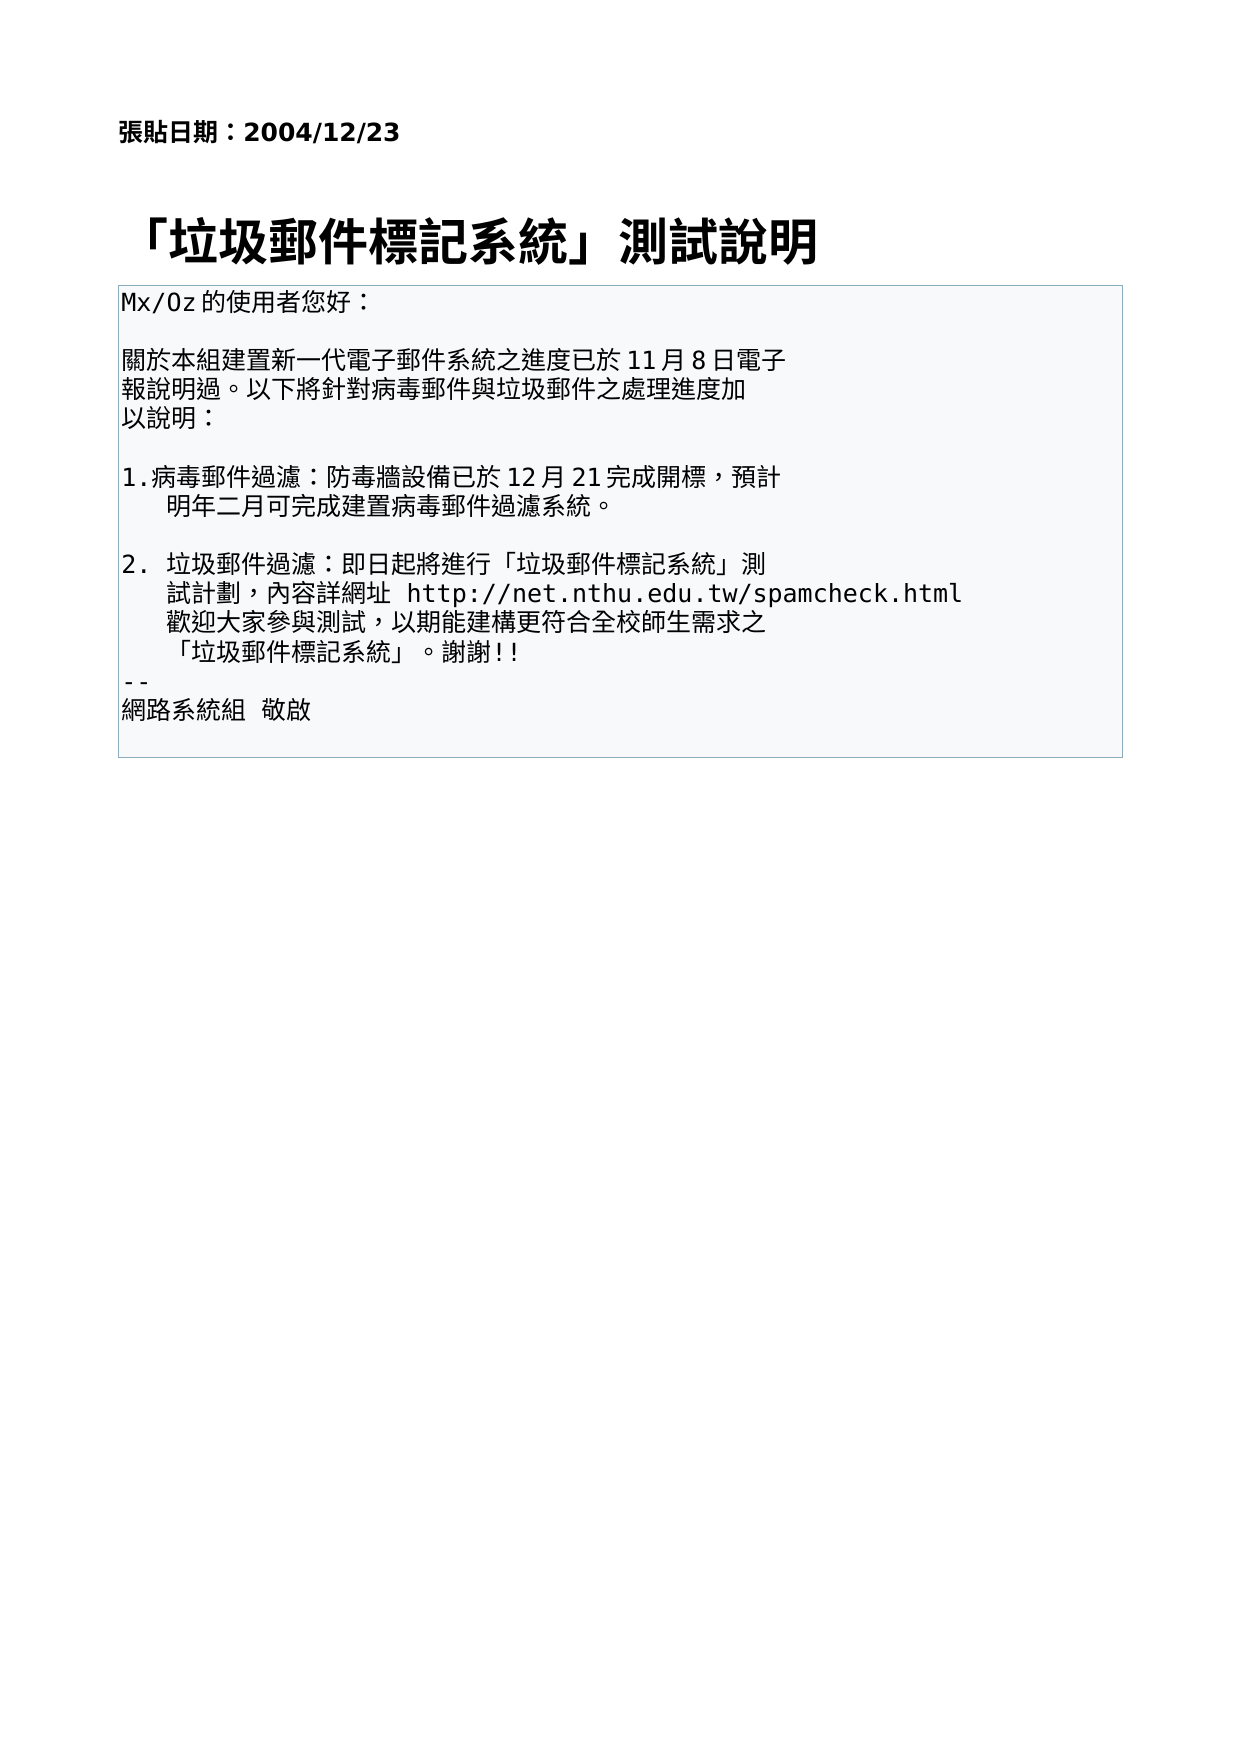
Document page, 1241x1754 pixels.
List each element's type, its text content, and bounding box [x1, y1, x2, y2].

text 張貼日期：2004/12/23 [118, 118, 1122, 176]
text Mx/Oz的使用者您好： 關於本組建置新一代電子郵件系統之進度已於11月8日電子 報說明過。以下將針對病毒郵件與垃圾郵件之處理進度加 以說明： 1.病毒郵件過濾：防毒牆設備已於12月21完成開標，預計 明年二月可完成建置病毒郵件過濾系統。 2. 垃圾郵件過濾：即日起將進行「垃圾郵件標記系統」測 試計劃，內容詳網址 http://net.nthu.edu.tw/spamcheck.html 歡迎大家參與測試，以期能建構更符合全校師生需求之 「垃圾郵件標記系統」。謝謝!! -- 網路系統組 敬啟 [119, 286, 1122, 757]
subtitle 「垃圾郵件標記系統」測試說明 [118, 214, 1122, 272]
